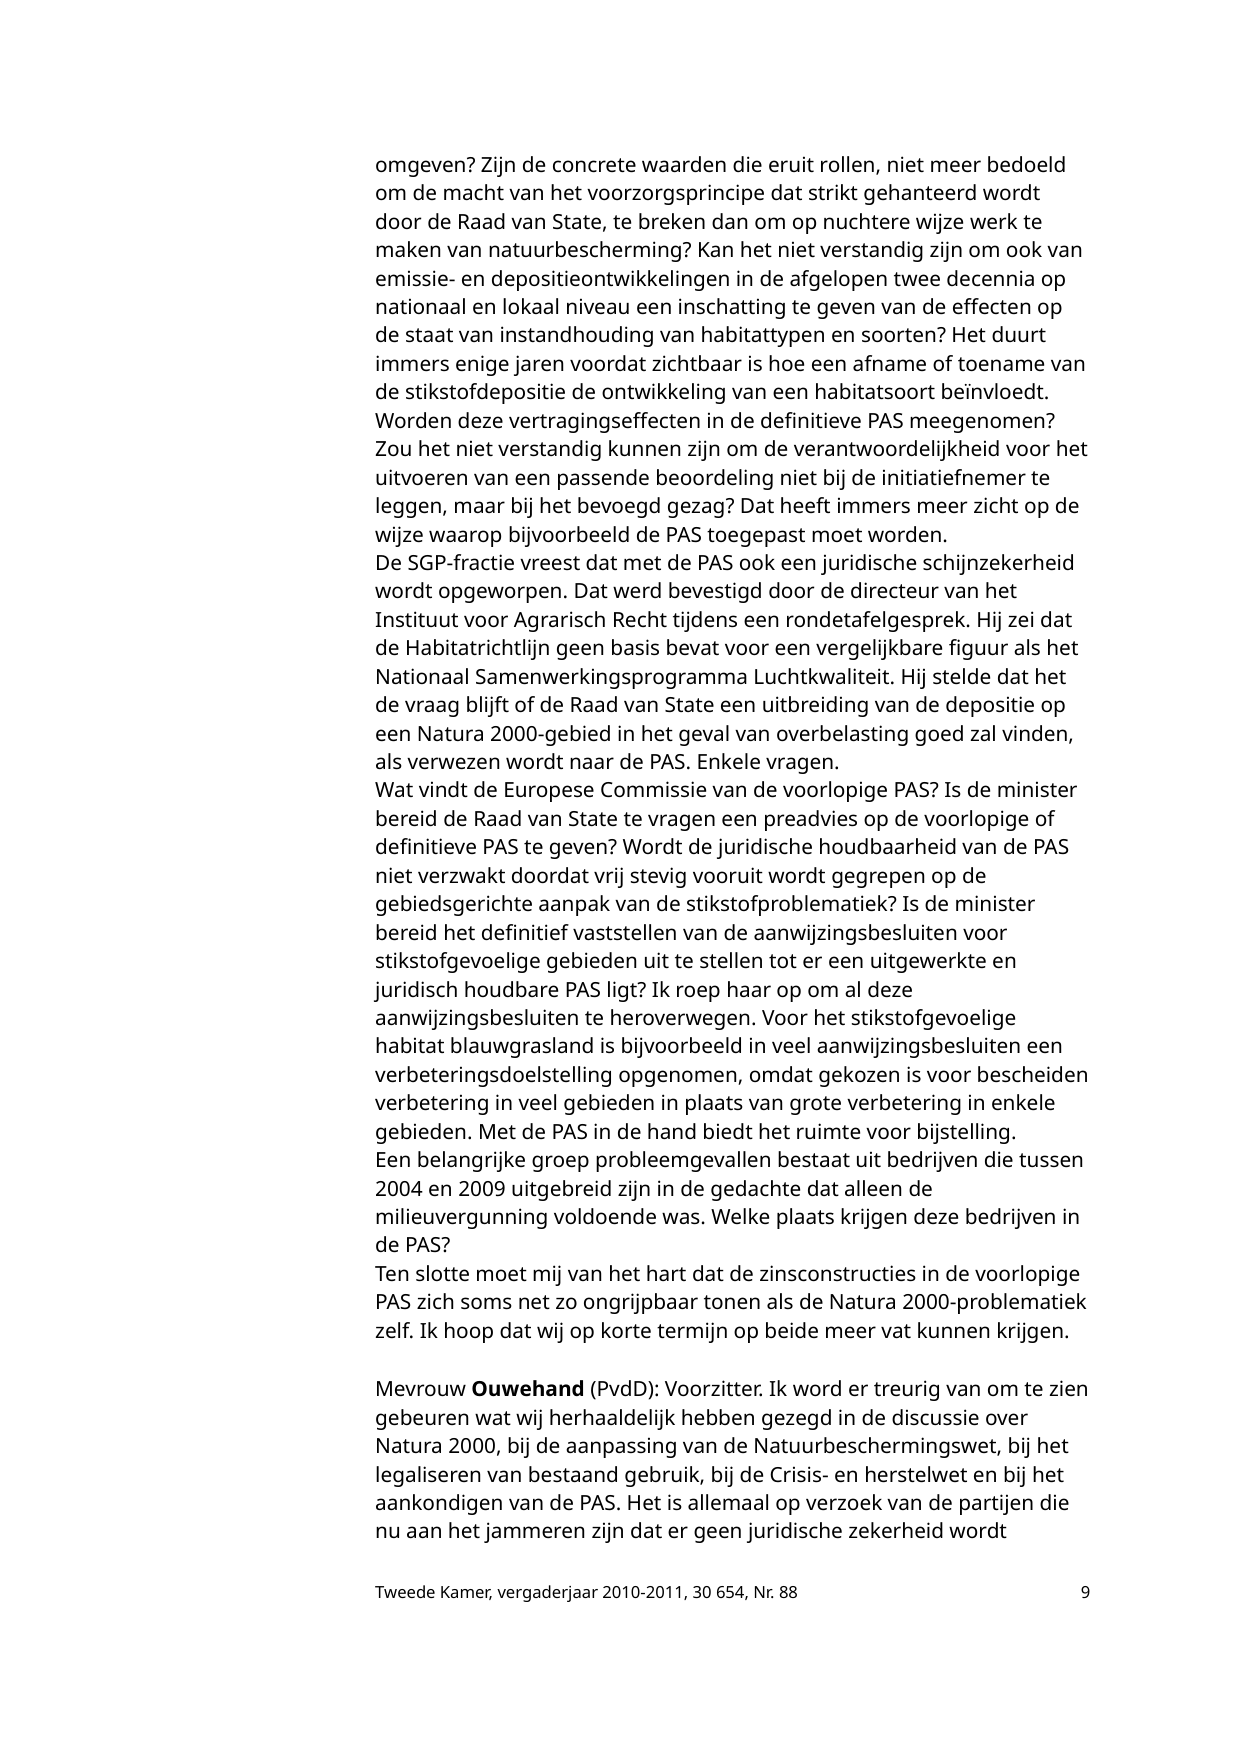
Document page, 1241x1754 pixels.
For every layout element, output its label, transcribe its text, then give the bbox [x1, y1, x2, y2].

text De SGP-fractie vreest dat met de PAS ook een juridische schijnzekerheid wordt opgeworpen. Dat werd bevestigd door de directeur van het Instituut voor Agrarisch Recht tijdens een rondetafelgesprek. Hij zei dat de Habitatrichtlijn geen basis bevat voor een vergelijkbare figuur als het Nationaal Samenwerkingsprogramma Luchtkwaliteit. Hij stelde dat het de vraag blijft of de Raad van State een uitbreiding van de depositie op een Natura 2000-gebied in het geval van overbelasting goed zal vinden, als verwezen wordt naar de PAS. Enkele vragen. [375, 548, 1090, 776]
text Ten slotte moet mij van het hart dat de zinsconstructies in de voorlopige PAS zich soms net zo ongrijpbaar tonen als de Natura 2000-problematiek zelf. Ik hoop dat wij op korte termijn op beide meer vat kunnen krijgen. [375, 1259, 1090, 1344]
text Wat vindt de Europese Commissie van de voorlopige PAS? Is de minister bereid de Raad van State te vragen een preadvies op de voorlopige of definitieve PAS te geven? Wordt de juridische houdbaarheid van de PAS niet verzwakt doordat vrij stevig vooruit wordt gegrepen op de gebiedsgerichte aanpak van de stikstofproblematiek? Is de minister bereid het definitief vaststellen van de aanwijzingsbesluiten voor stikstofgevoelige gebieden uit te stellen tot er een uitgewerkte en juridisch houdbare PAS ligt? Ik roep haar op om al deze aanwijzingsbesluiten te heroverwegen. Voor het stikstofgevoelige habitat blauwgrasland is bijvoorbeeld in veel aanwijzingsbesluiten een verbeteringsdoelstelling opgenomen, omdat gekozen is voor bescheiden verbetering in veel gebieden in plaats van grote verbetering in enkele gebieden. Met de PAS in de hand biedt het ruimte voor bijstelling. [375, 776, 1090, 1145]
text omgeven? Zijn de concrete waarden die eruit rollen, niet meer bedoeld om de macht van het voorzorgsprincipe dat strikt gehanteerd wordt door de Raad van State, te breken dan om op nuchtere wijze werk te maken van natuurbescherming? Kan het niet verstandig zijn om ook van emissie- en depositieontwikkelingen in de afgelopen twee decennia op nationaal en lokaal niveau een inschatting te geven van de effecten op de staat van instandhouding van habitattypen en soorten? Het duurt immers enige jaren voordat zichtbaar is hoe een afname of toename van de stikstofdepositie de ontwikkeling van een habitatsoort beïnvloedt. Worden deze vertragingseffecten in de definitieve PAS meegenomen? Zou het niet verstandig kunnen zijn om de verantwoordelijkheid voor het uitvoeren van een passende beoordeling niet bij de initiatiefnemer te leggen, maar bij het bevoegd gezag? Dat heeft immers meer zicht op de wijze waarop bijvoorbeeld de PAS toegepast moet worden. [375, 150, 1090, 548]
text Mevrouw Ouwehand (PvdD): Voorzitter. Ik word er treurig van om te zien gebeuren wat wij herhaaldelijk hebben gezegd in de discussie over Natura 2000, bij de aanpassing van de Natuurbeschermingswet, bij het legaliseren van bestaand gebruik, bij de Crisis- en herstelwet en bij het aankondigen van de PAS. Het is allemaal op verzoek van de partijen die nu aan het jammeren zijn dat er geen juridische zekerheid wordt [375, 1374, 1090, 1545]
text Een belangrijke groep probleemgevallen bestaat uit bedrijven die tussen 2004 en 2009 uitgebreid zijn in de gedachte dat alleen de milieuvergunning voldoende was. Welke plaats krijgen deze bedrijven in de PAS? [375, 1145, 1090, 1259]
